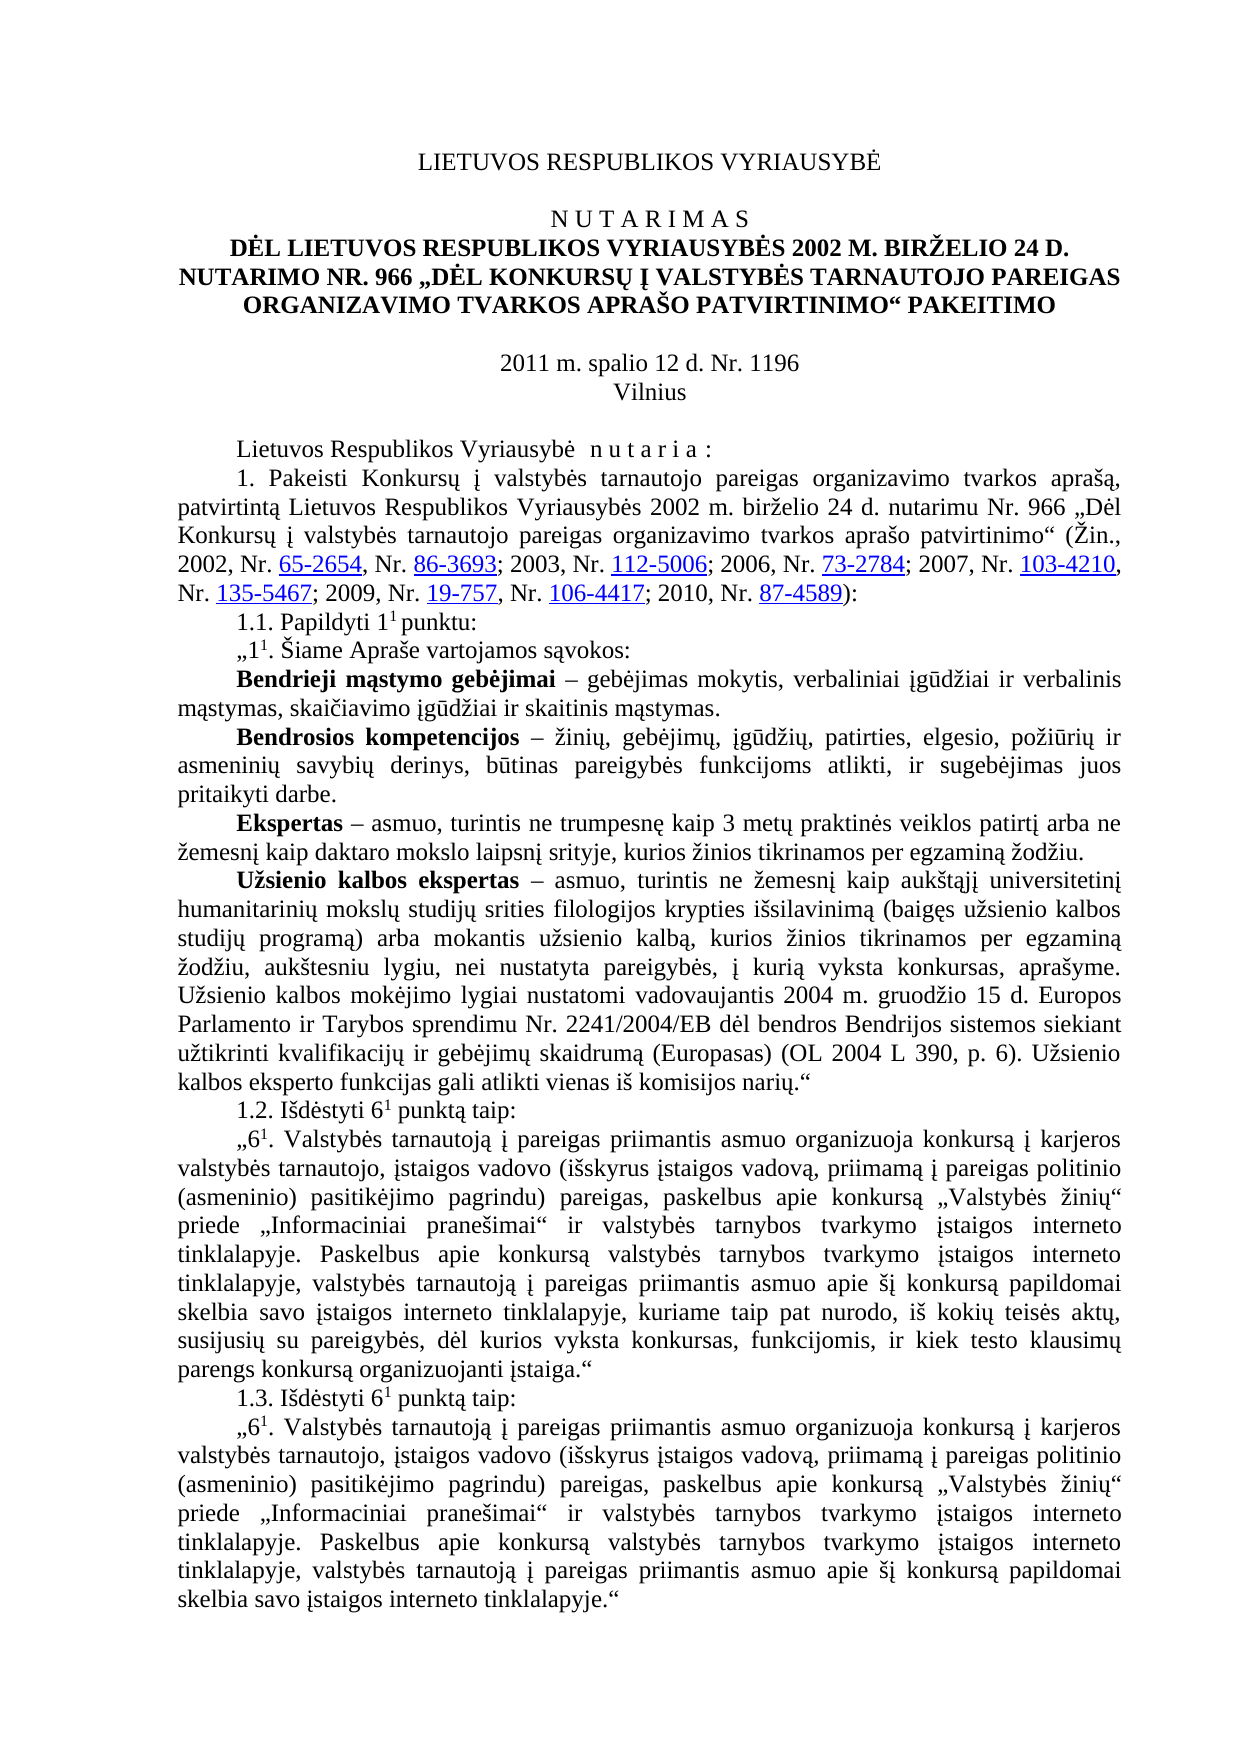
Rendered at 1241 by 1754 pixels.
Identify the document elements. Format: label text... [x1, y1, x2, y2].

text Užsienio kalbos ekspertas – asmuo, turintis ne žemesnį kaip aukštąjį universitetinį humanitarinių mokslų studijų srities filologijos krypties išsilavinimą (baigęs užsienio kalbos studijų programą) arba mokantis užsienio kalbą, kurios žinios tikrinamos per egzaminą žodžiu, aukštesniu lygiu, nei nustatyta pareigybės, į kurią vyksta konkursas, aprašyme. Užsienio kalbos mokėjimo lygiai nustatomi vadovaujantis 2004 m. gruodžio 15 d. Europos Parlamento ir Tarybos sprendimu Nr. 2241/2004/EB dėl bendros Bendrijos sistemos siekiant užtikrinti kvalifikacijų ir gebėjimų skaidrumą (Europasas) (OL 2004 L 390, p. 6). Užsienio kalbos eksperto funkcijas gali atlikti vienas iš komisijos narių.“ [177, 866, 1122, 1096]
text NUTARIMAS [177, 204, 1122, 233]
text 1. Pakeisti Konkursų į valstybės tarnautojo pareigas organizavimo tvarkos aprašą, patvirtintą Lietuvos Respublikos Vyriausybės 2002 m. birželio 24 d. nutarimu Nr. 966 „Dėl Konkursų į valstybės tarnautojo pareigas organizavimo tvarkos aprašo patvirtinimo“ (Žin., 2002, Nr. 65-2654, Nr. 86-3693; 2003, Nr. 112-5006; 2006, Nr. 73-2784; 2007, Nr. 103-4210, Nr. 135-5467; 2009, Nr. 19-757, Nr. 106-4417; 2010, Nr. 87-4589): [177, 463, 1122, 607]
text „61. Valstybės tarnautoją į pareigas priimantis asmuo organizuoja konkursą į karjeros valstybės tarnautojo, įstaigos vadovo (išskyrus įstaigos vadovą, priimamą į pareigas politinio (asmeninio) pasitikėjimo pagrindu) pareigas, paskelbus apie konkursą „Valstybės žinių“ priede „Informaciniai pranešimai“ ir valstybės tarnybos tvarkymo įstaigos interneto tinklalapyje. Paskelbus apie konkursą valstybės tarnybos tvarkymo įstaigos interneto tinklalapyje, valstybės tarnautoją į pareigas priimantis asmuo apie šį konkursą papildomai skelbia savo įstaigos interneto tinklalapyje.“ [177, 1412, 1122, 1613]
text „61. Valstybės tarnautoją į pareigas priimantis asmuo organizuoja konkursą į karjeros valstybės tarnautojo, įstaigos vadovo (išskyrus įstaigos vadovą, priimamą į pareigas politinio (asmeninio) pasitikėjimo pagrindu) pareigas, paskelbus apie konkursą „Valstybės žinių“ priede „Informaciniai pranešimai“ ir valstybės tarnybos tvarkymo įstaigos interneto tinklalapyje. Paskelbus apie konkursą valstybės tarnybos tvarkymo įstaigos interneto tinklalapyje, valstybės tarnautoją į pareigas priimantis asmuo apie šį konkursą papildomai skelbia savo įstaigos interneto tinklalapyje, kuriame taip pat nurodo, iš kokių teisės aktų, susijusių su pareigybės, dėl kurios vyksta konkursas, funkcijomis, ir kiek testo klausimų parengs konkursą organizuojanti įstaiga.“ [177, 1124, 1122, 1383]
text 2011 m. spalio 12 d. Nr. 1196 [177, 348, 1122, 377]
text Lietuvos Respublikos Vyriausybė [177, 147, 1122, 176]
text 1.1. Papildyti 11 punktu: [177, 607, 1122, 636]
text DĖL LIETUVOS RESPUBLIKOS VYRIAUSYBĖS 2002 M. BIRŽELIO 24 D. NUTARIMO NR. 966 „DĖL KONKURSŲ Į VALSTYBĖS TARNAUTOJO PAREIGAS ORGANIZAVIMO TVARKOS APRAŠO PATVIRTINIMO“ PAKEITIMO [177, 233, 1122, 319]
text 1.3. Išdėstyti 61 punktą taip: [177, 1383, 1122, 1412]
text Lietuvos Respublikos Vyriausybė nutaria: [177, 434, 1122, 463]
text Vilnius [177, 377, 1122, 406]
text Bendrieji mąstymo gebėjimai – gebėjimas mokytis, verbaliniai įgūdžiai ir verbalinis mąstymas, skaičiavimo įgūdžiai ir skaitinis mąstymas. [177, 664, 1122, 722]
text Bendrosios kompetencijos – žinių, gebėjimų, įgūdžių, patirties, elgesio, požiūrių ir asmeninių savybių derinys, būtinas pareigybės funkcijoms atlikti, ir sugebėjimas juos pritaikyti darbe. [177, 722, 1122, 808]
text „11. Šiame Apraše vartojamos sąvokos: [177, 636, 1122, 664]
text 1.2. Išdėstyti 61 punktą taip: [177, 1096, 1122, 1124]
text Ekspertas – asmuo, turintis ne trumpesnę kaip 3 metų praktinės veiklos patirtį arba ne žemesnį kaip daktaro mokslo laipsnį srityje, kurios žinios tikrinamos per egzaminą žodžiu. [177, 808, 1122, 866]
